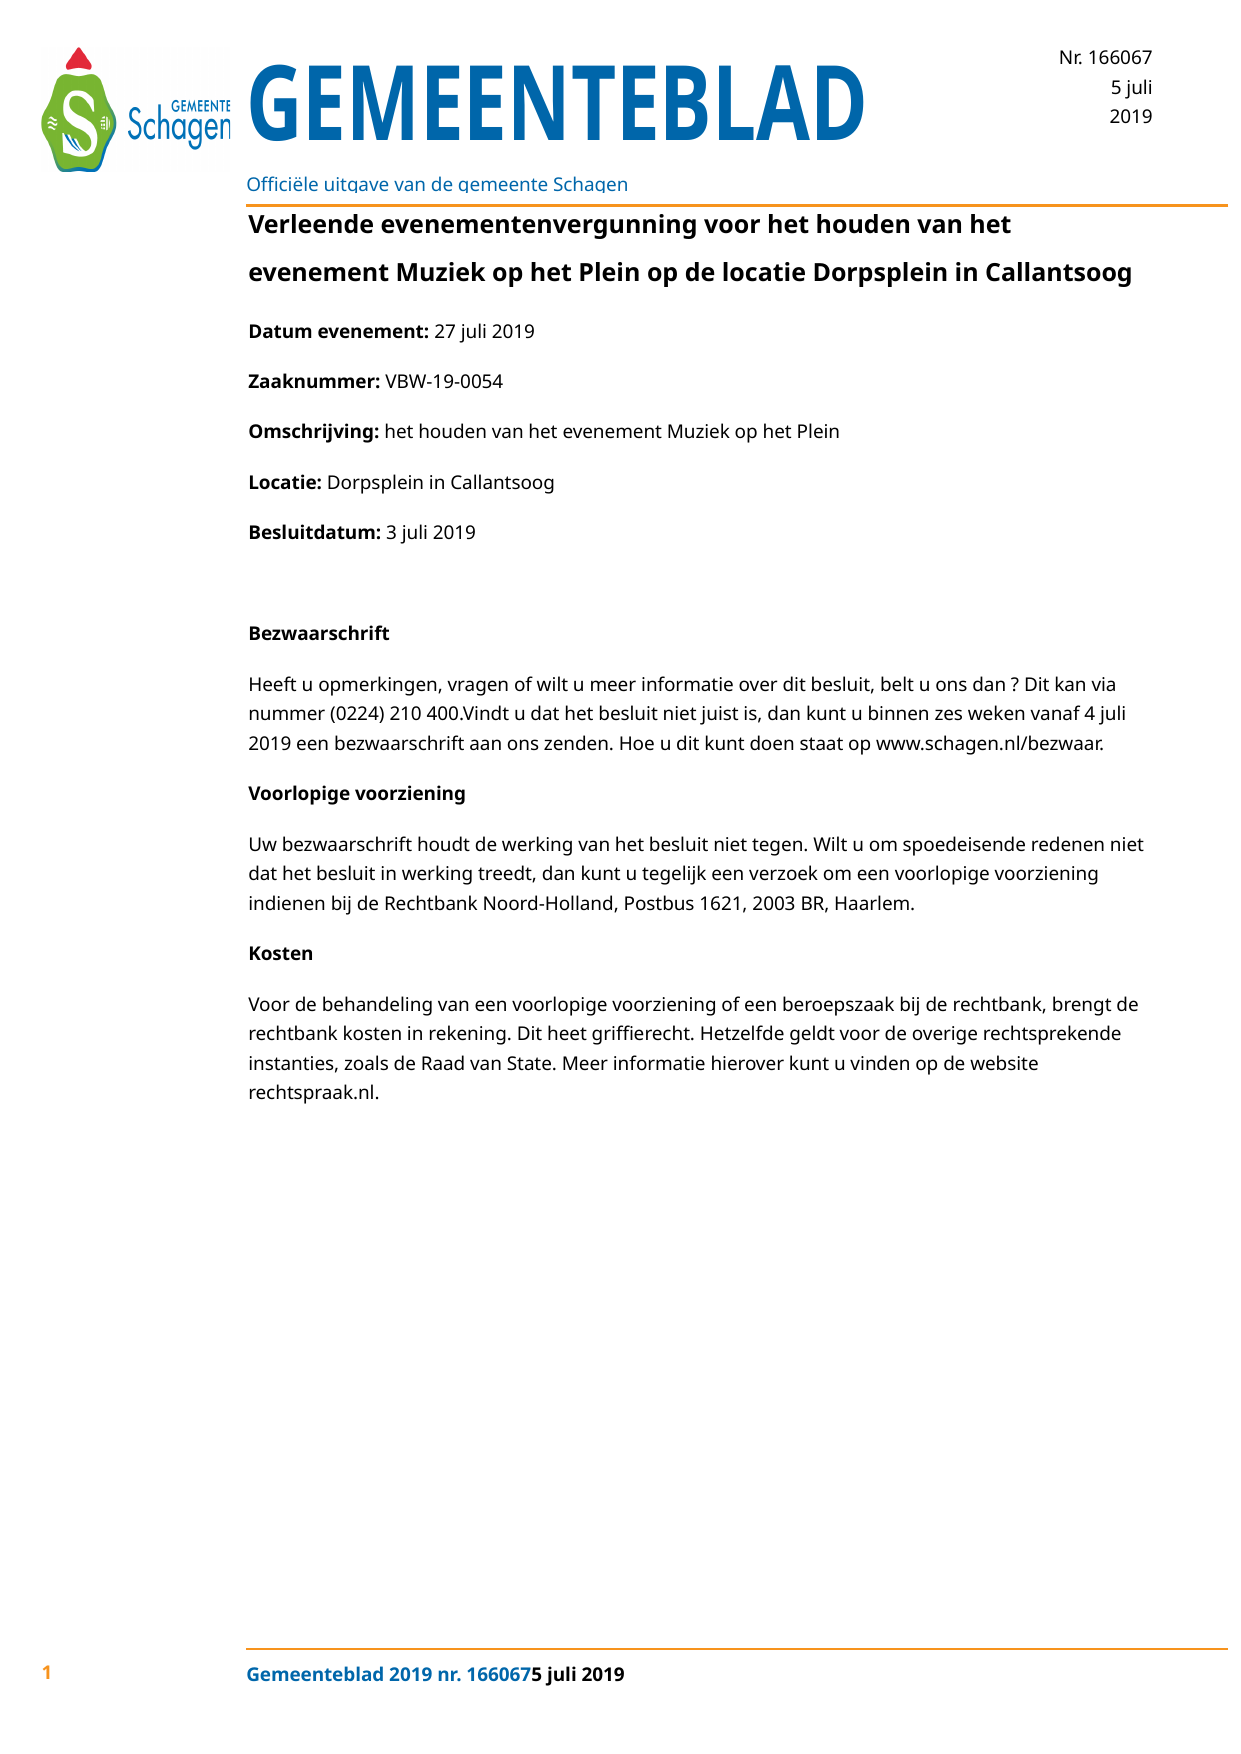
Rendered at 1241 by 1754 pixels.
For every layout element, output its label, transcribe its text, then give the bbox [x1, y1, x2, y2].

text Omschrijving: het houden van het evenement Muziek op het Plein [248, 419, 1152, 444]
text Voor de behandeling van een voorlopige voorziening of een beroepszaak bij de rechtbank, brengt de rechtbank kosten in rekening. Dit heet griffierecht. Hetzelfde geldt voor de overige rechtsprekende instanties, zoals de Raad van State. Meer informatie hierover kunt u vinden op de website rechtspraak.nl. [248, 991, 1152, 1105]
text Heeft u opmerkingen, vragen of wilt u meer informatie over dit besluit, belt u ons dan ? Dit kan via nummer (0224) 210 400.Vindt u dat het besluit niet juist is, dan kunt u binnen zes weken vanaf 4 juli 2019 een bezwaarschrift aan ons zenden. Hoe u dit kunt doen staat op www.schagen.nl/bezwaar. [248, 671, 1152, 756]
text Besluitdatum: 3 juli 2019 [248, 519, 1152, 545]
text Datum evenement: 27 juli 2019 [248, 318, 1152, 344]
text Voorlopige voorziening [248, 780, 1152, 806]
text Kosten [248, 940, 1152, 966]
text Locatie: Dorpsplein in Callantsoog [248, 469, 1152, 495]
text Uw bezwaarschrift houdt de werking van het besluit niet tegen. Wilt u om spoedeisende redenen niet dat het besluit in werking treedt, dan kunt u tegelijk een verzoek om een voorlopige voorziening indienen bij de Rechtbank Noord-Holland, Postbus 1621, 2003 BR, Haarlem. [248, 831, 1152, 916]
picture [41, 47, 231, 172]
text Verleende evenementenvergunning voor het houden van het evenement Muziek op het Plein op de locatie Dorpsplein in Callantsoog [248, 207, 1152, 288]
text Bezwaarschrift [248, 620, 1152, 646]
text Zaaknummer: VBW-19-0054 [248, 368, 1152, 394]
